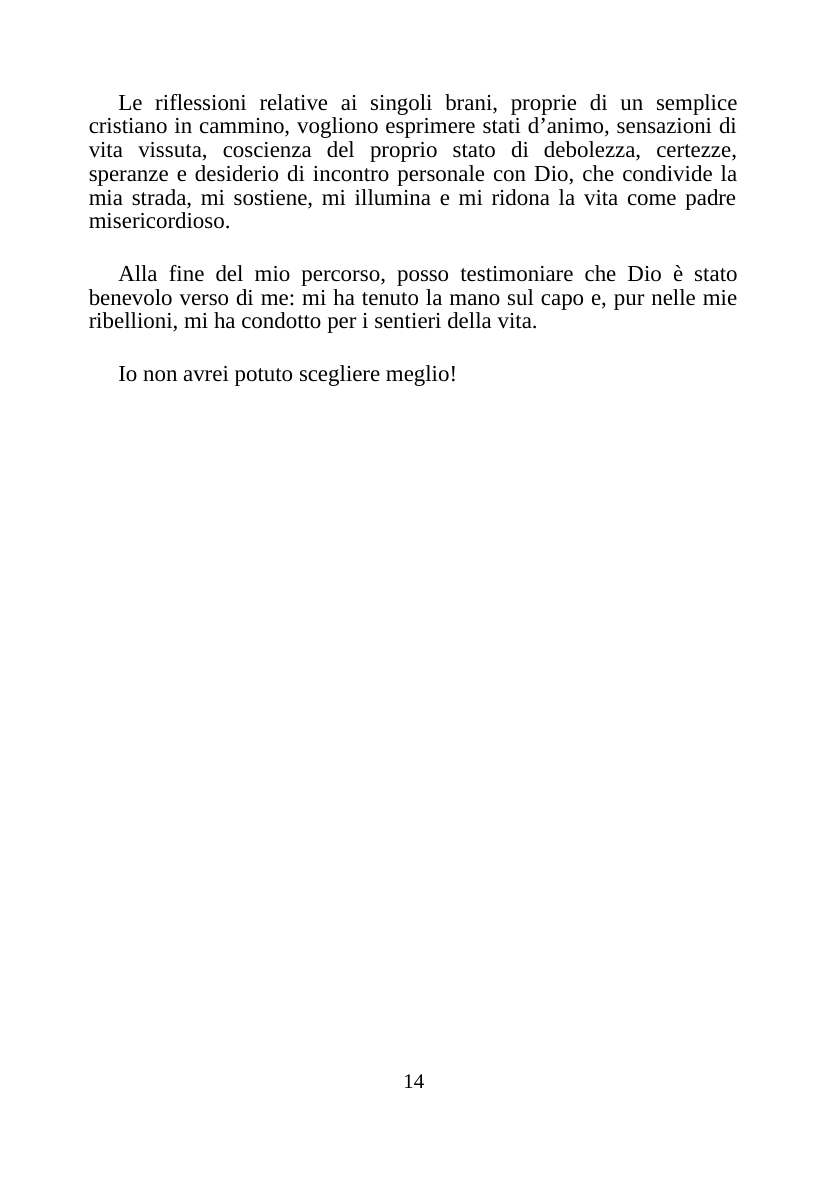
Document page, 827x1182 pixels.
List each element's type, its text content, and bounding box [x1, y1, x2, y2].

text Io non avrei potuto scegliere meglio! [88, 360, 738, 387]
text Alla fine del mio percorso, posso testimoniare che Dio è stato benevolo verso di me: mi ha tenuto la mano sul capo e, pur nelle mie ribellioni, mi ha condotto per i sentieri della vita. [88, 260, 738, 334]
text Le riflessioni relative ai singoli brani, proprie di un semplice cristiano in cammino, vogliono esprimere stati d’animo, sensazioni di vita vissuta, coscienza del proprio stato di debolezza, certezze, speranze e desiderio di incontro personale con Dio, che condivide la mia strada, mi sostiene, mi illumina e mi ridona la vita come padre misericordioso. [88, 88, 738, 234]
